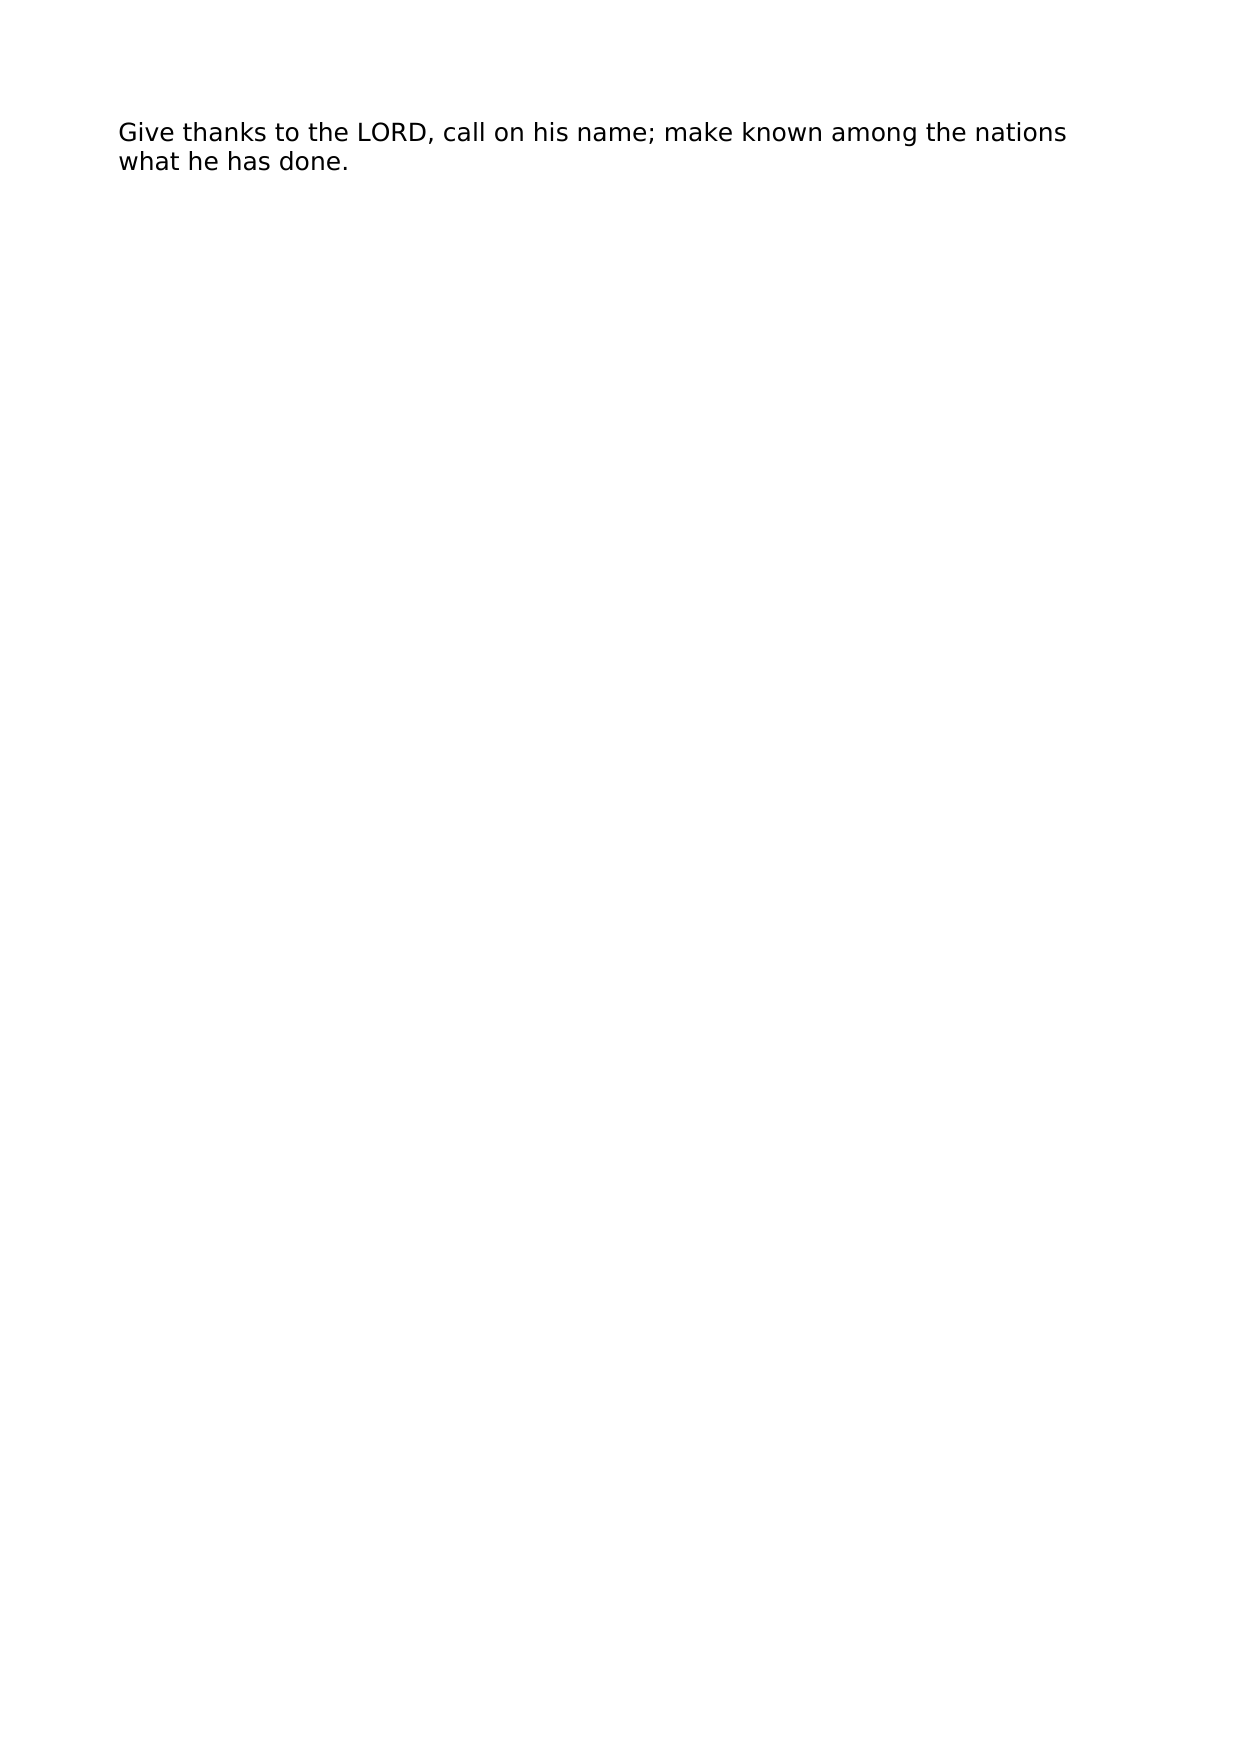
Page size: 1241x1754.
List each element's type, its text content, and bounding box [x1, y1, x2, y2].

text Give thanks to the LORD, call on his name; make known among the nations what he has done. [118, 118, 1122, 176]
